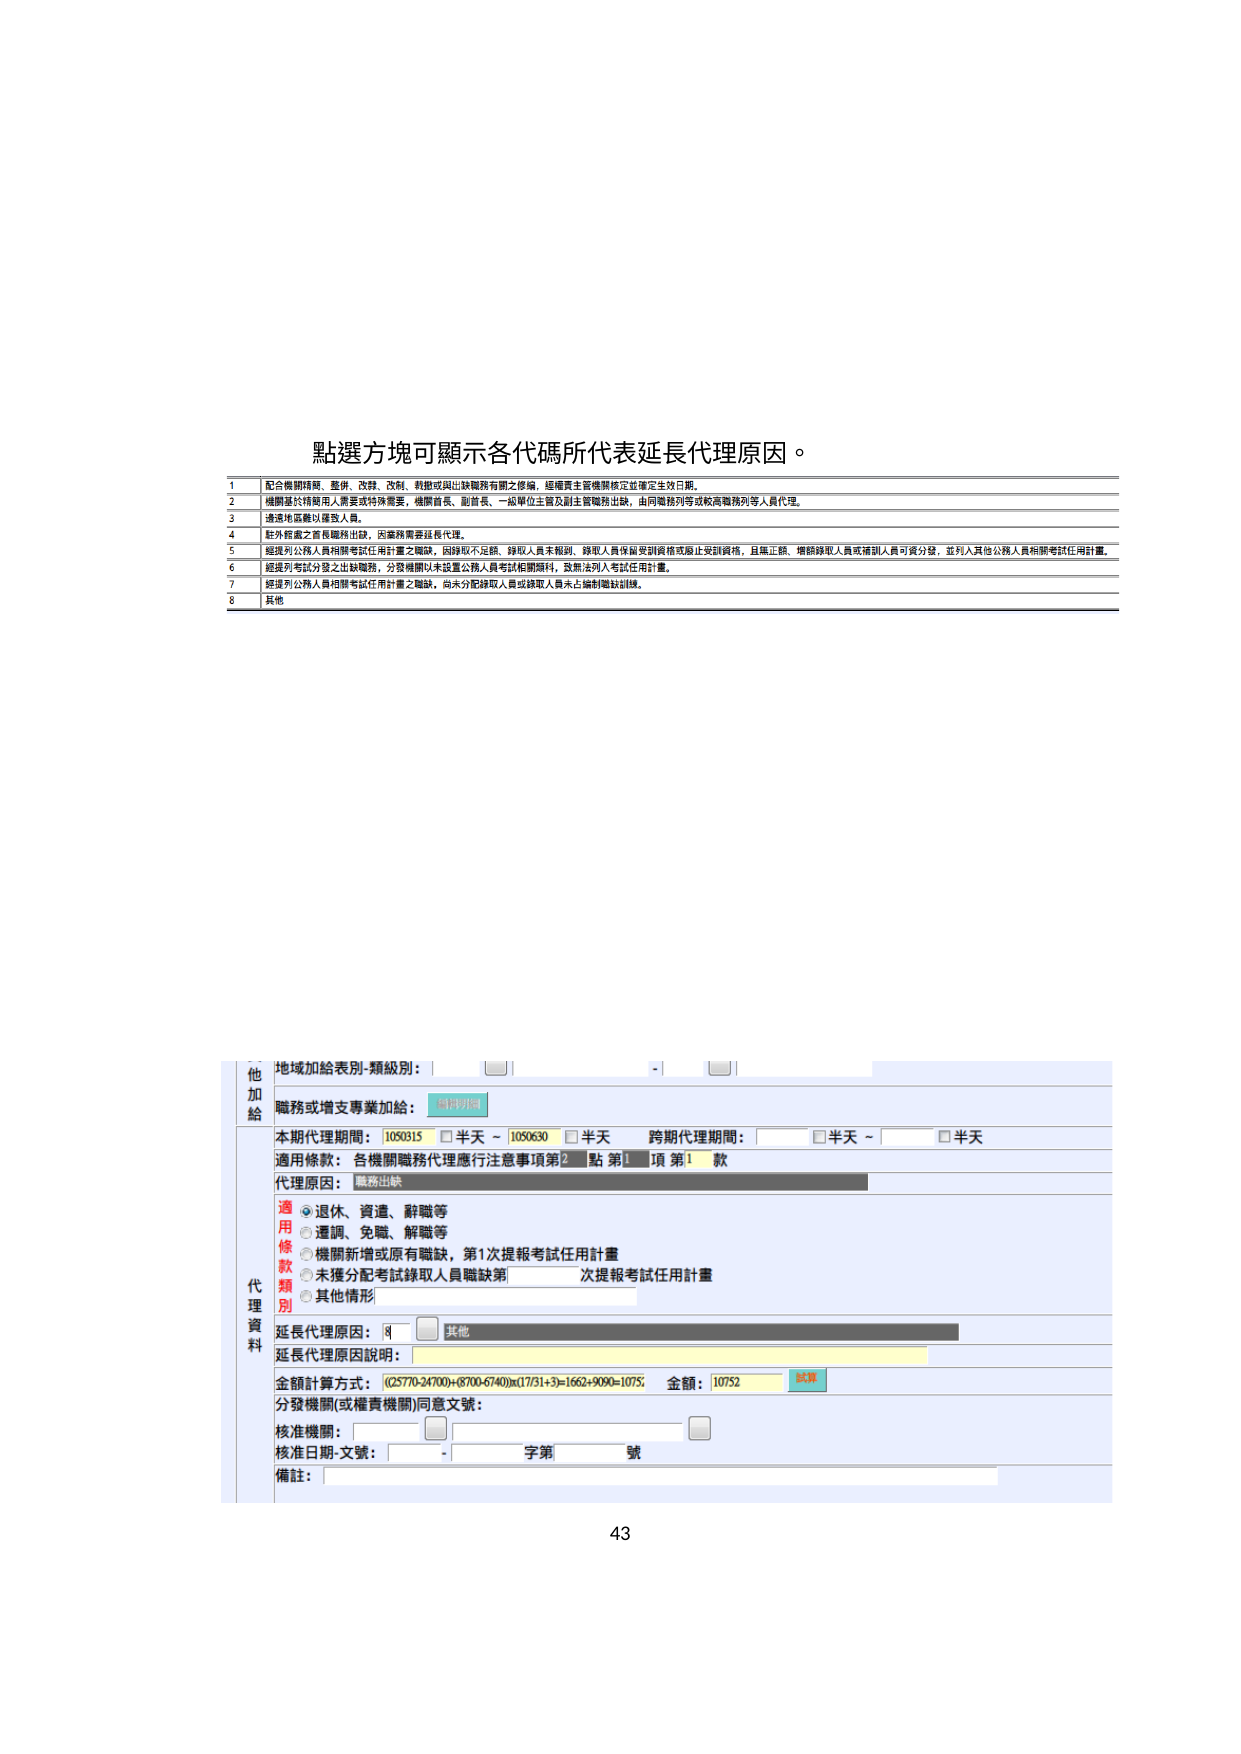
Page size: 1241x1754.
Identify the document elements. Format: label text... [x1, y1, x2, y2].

text 點選方塊可顯示各代碼所代表延長代理原因。 [312, 410, 1053, 473]
